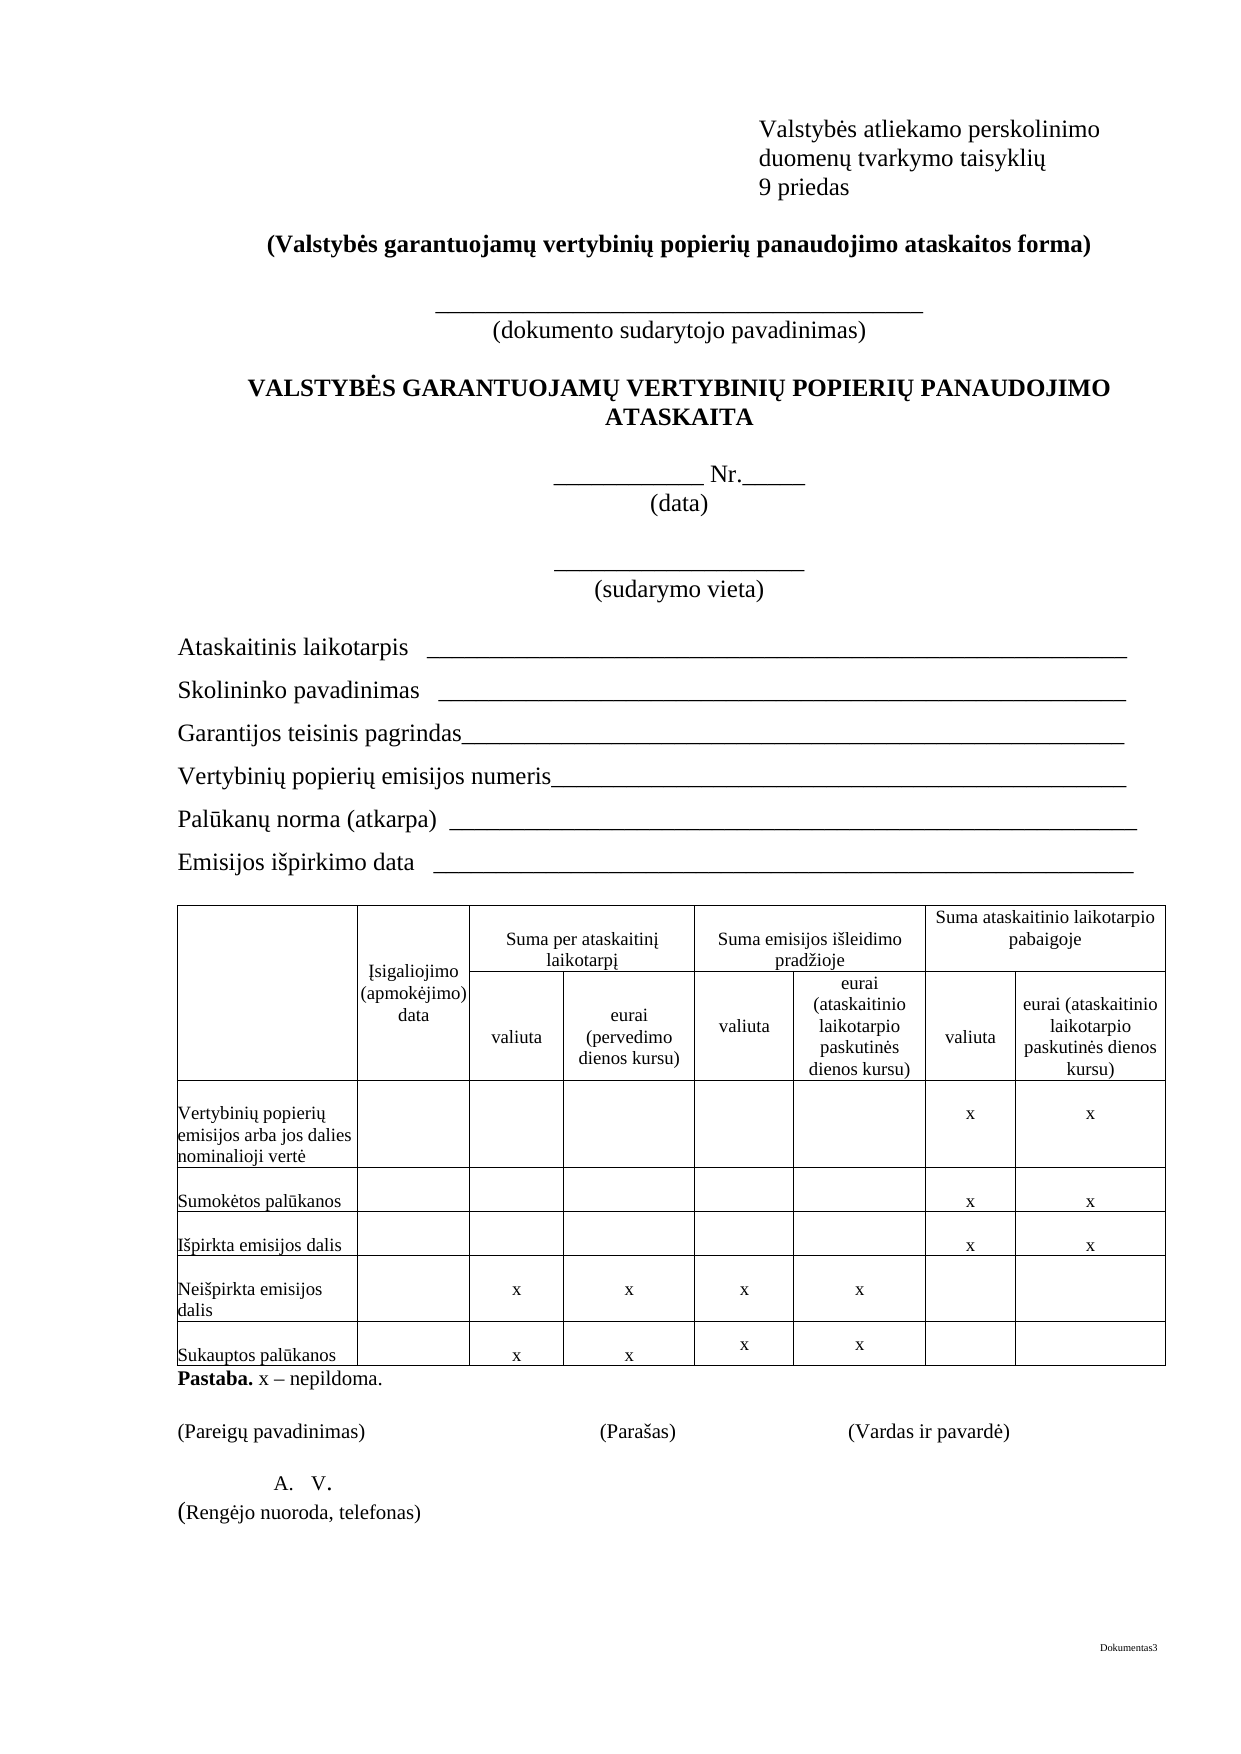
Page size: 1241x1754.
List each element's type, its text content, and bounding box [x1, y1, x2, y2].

table_cell x [794, 1256, 925, 1321]
text (dokumento sudarytojo pavadinimas) [177, 316, 1181, 344]
table_cell x [564, 1322, 694, 1365]
table_cell [358, 1081, 469, 1167]
table_header Įsigaliojimo (apmokėjimo) data [358, 906, 469, 1079]
text ____________ Nr._____ [177, 459, 1181, 488]
table_cell [358, 1322, 469, 1365]
text 9 priedas [758, 172, 1181, 201]
table_cell valiuta [470, 972, 563, 1079]
table_cell [358, 1256, 469, 1321]
table_header Suma ataskaitinio laikotarpio pabaigoje [926, 906, 1165, 971]
table_cell Išpirkta emisijos dalis [178, 1212, 357, 1255]
table_cell Sumokėtos palūkanos [178, 1168, 357, 1211]
table_cell x [926, 1081, 1015, 1167]
table_cell x [695, 1256, 793, 1321]
table_cell x [470, 1322, 563, 1365]
table_cell x [926, 1168, 1015, 1211]
table_cell Vertybinių popierių emisijos arba jos dalies nominalioji vertė [178, 1081, 357, 1167]
table_cell x [1016, 1081, 1165, 1167]
text Palūkanų norma (atkarpa) _______________________________________________________ [177, 804, 1181, 833]
text _______________________________________ [177, 287, 1181, 316]
table_cell x [1016, 1168, 1165, 1211]
text Garantijos teisinis pagrindas_____________________________________________________ [177, 718, 1181, 747]
text Emisijos išpirkimo data ________________________________________________________ [177, 847, 1181, 876]
text (sudarymo vieta) [177, 574, 1181, 603]
table_cell [695, 1168, 793, 1211]
table_cell Neišpirkta emisijos dalis [178, 1256, 357, 1321]
table_cell x [1016, 1212, 1165, 1255]
table_cell [358, 1168, 469, 1211]
table_cell [564, 1212, 694, 1255]
table_cell [470, 1168, 563, 1211]
table_cell eurai (ataskaitinio laikotarpio paskutinės dienos kursu) [1016, 972, 1165, 1079]
table_cell [470, 1081, 563, 1167]
table_cell [926, 1322, 1015, 1365]
table_cell [470, 1212, 563, 1255]
text (data) [177, 488, 1181, 517]
text Ataskaitinis laikotarpis ________________________________________________________ [177, 632, 1181, 661]
table_header Suma per ataskaitinį laikotarpį [470, 906, 694, 971]
table_cell x [794, 1322, 925, 1365]
table_cell valiuta [926, 972, 1015, 1079]
table_cell [926, 1256, 1015, 1321]
table_cell [695, 1081, 793, 1167]
table_cell valiuta [695, 972, 793, 1079]
table_cell [794, 1081, 925, 1167]
text (Pareigų pavadinimas) (Parašas) (Vardas ir pavardė) [177, 1419, 1181, 1443]
table_cell eurai (pervedimo dienos kursu) [564, 972, 694, 1079]
text Vertybinių popierių emisijos numeris______________________________________________ [177, 761, 1181, 790]
text Skolininko pavadinimas _______________________________________________________ [177, 675, 1181, 704]
table_cell x [926, 1212, 1015, 1255]
table_cell x [564, 1256, 694, 1321]
text (Rengėjo nuoroda, telefonas) [177, 1496, 1181, 1524]
text ____________________ [177, 546, 1181, 574]
table_cell [794, 1168, 925, 1211]
text VALSTYBĖS GARANTUOJAMŲ VERTYBINIŲ POPIERIŲ PANAUDOJIMO ATASKAITA [177, 373, 1181, 431]
table_cell [564, 1081, 694, 1167]
table_cell eurai (ataskaitinio laikotarpio paskutinės dienos kursu) [794, 972, 925, 1079]
table_cell [1016, 1256, 1165, 1321]
text duomenų tvarkymo taisyklių [758, 143, 1181, 172]
table_header Suma emisijos išleidimo pradžioje [695, 906, 925, 971]
table_cell x [470, 1256, 563, 1321]
table_cell [794, 1212, 925, 1255]
table_cell [1016, 1322, 1165, 1365]
text Pastaba. x – nepildoma. [177, 1366, 1181, 1390]
table_cell [695, 1212, 793, 1255]
table_cell [564, 1168, 694, 1211]
text (Valstybės garantuojamų vertybinių popierių panaudojimo ataskaitos forma) [177, 229, 1181, 258]
text A. V. [273, 1467, 1181, 1496]
table_cell Sukauptos palūkanos [178, 1322, 357, 1365]
table_cell [358, 1212, 469, 1255]
table_header [178, 906, 357, 1079]
table_cell x [695, 1322, 793, 1365]
text Valstybės atliekamo perskolinimo [758, 114, 1181, 143]
